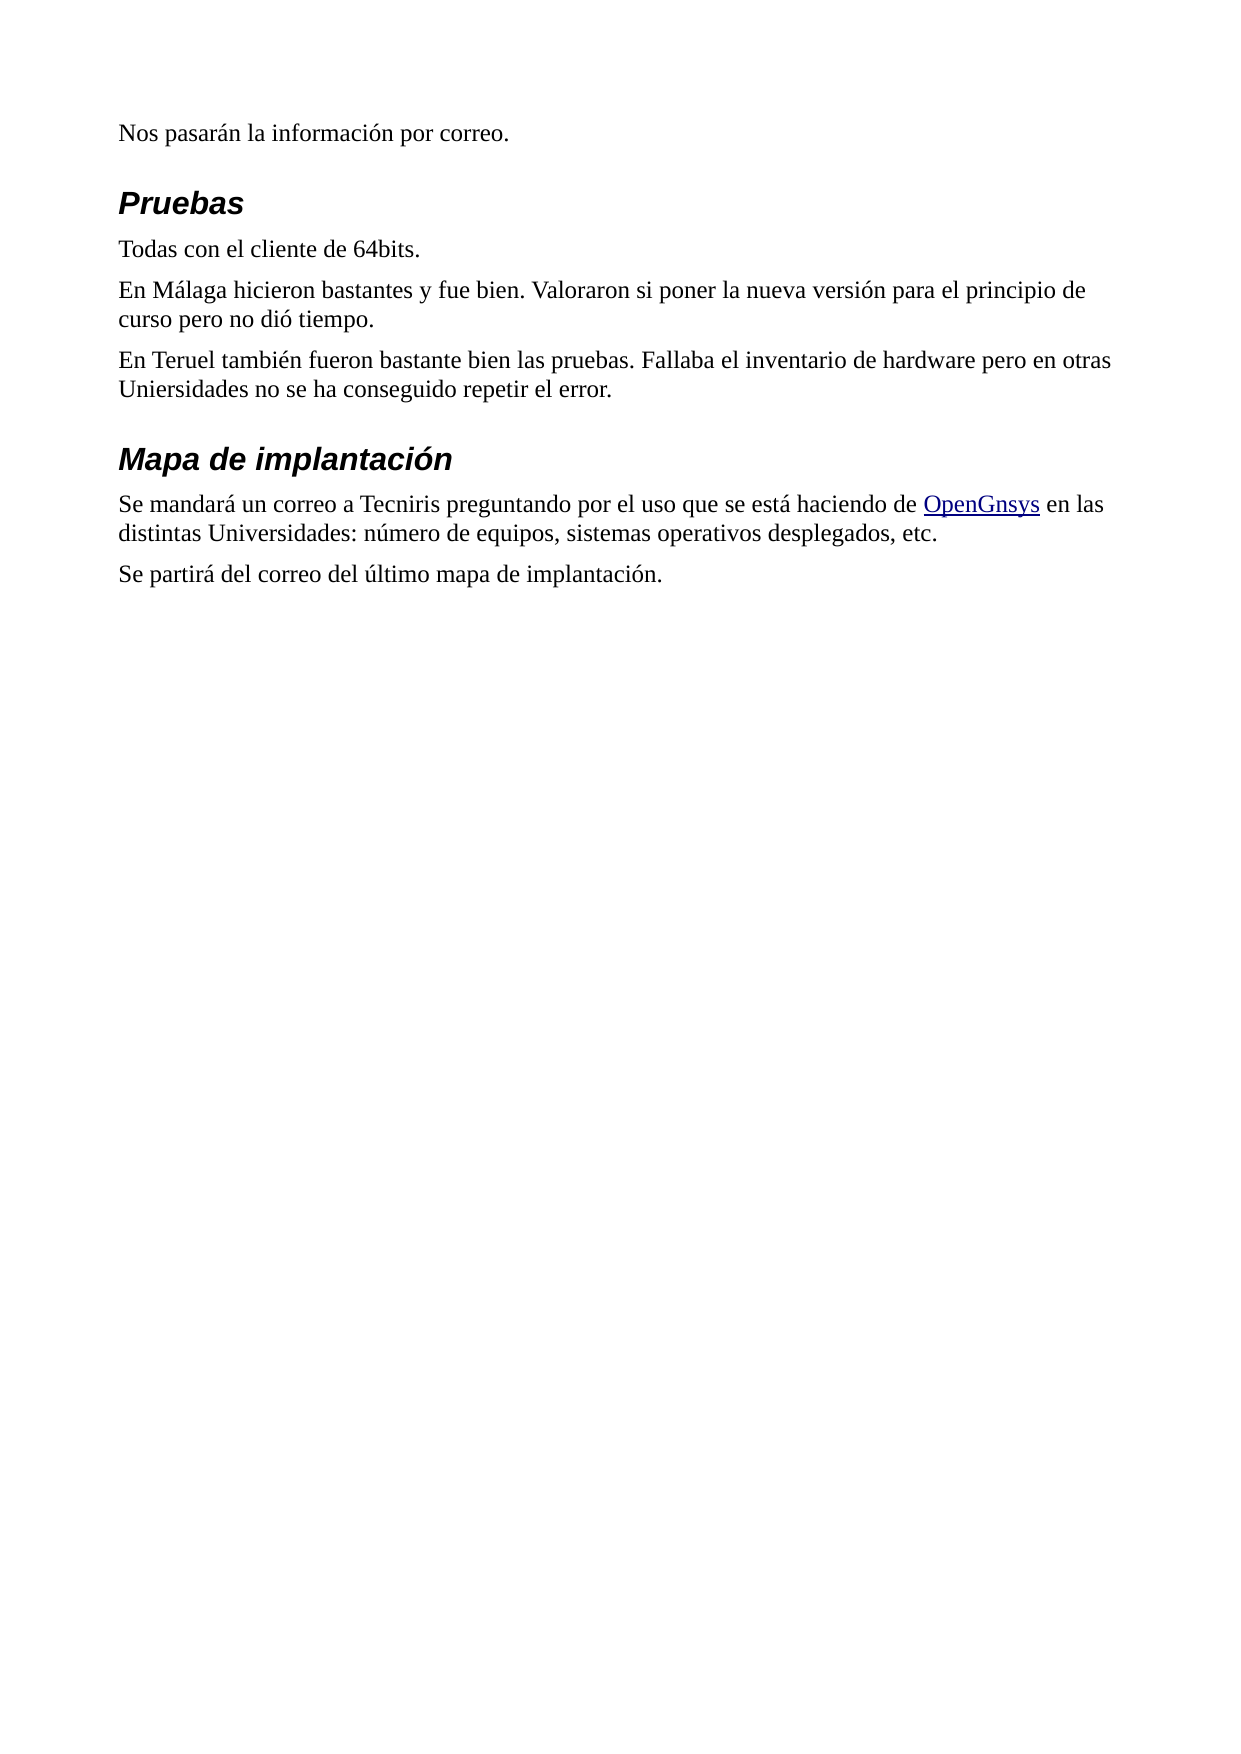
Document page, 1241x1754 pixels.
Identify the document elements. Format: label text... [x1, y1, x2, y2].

subtitle Mapa de implantación [118, 440, 1122, 477]
subtitle Pruebas [118, 184, 1122, 221]
text Se partirá del correo del último mapa de implantación. [118, 559, 1122, 588]
text Todas con el cliente de 64bits. [118, 234, 1122, 262]
text En Teruel también fueron bastante bien las pruebas. Fallaba el inventario de hardware pero en otras Uniersidades no se ha conseguido repetir el error. [118, 345, 1122, 402]
text Se mandará un correo a Tecniris preguntando por el uso que se está haciendo de OpenGnsys en las distintas Universidades: número de equipos, sistemas operativos desplegados, etc. [118, 489, 1122, 547]
text En Málaga hicieron bastantes y fue bien. Valoraron si poner la nueva versión para el principio de curso pero no dió tiempo. [118, 275, 1122, 332]
text Nos pasarán la información por correo. [118, 118, 1122, 147]
